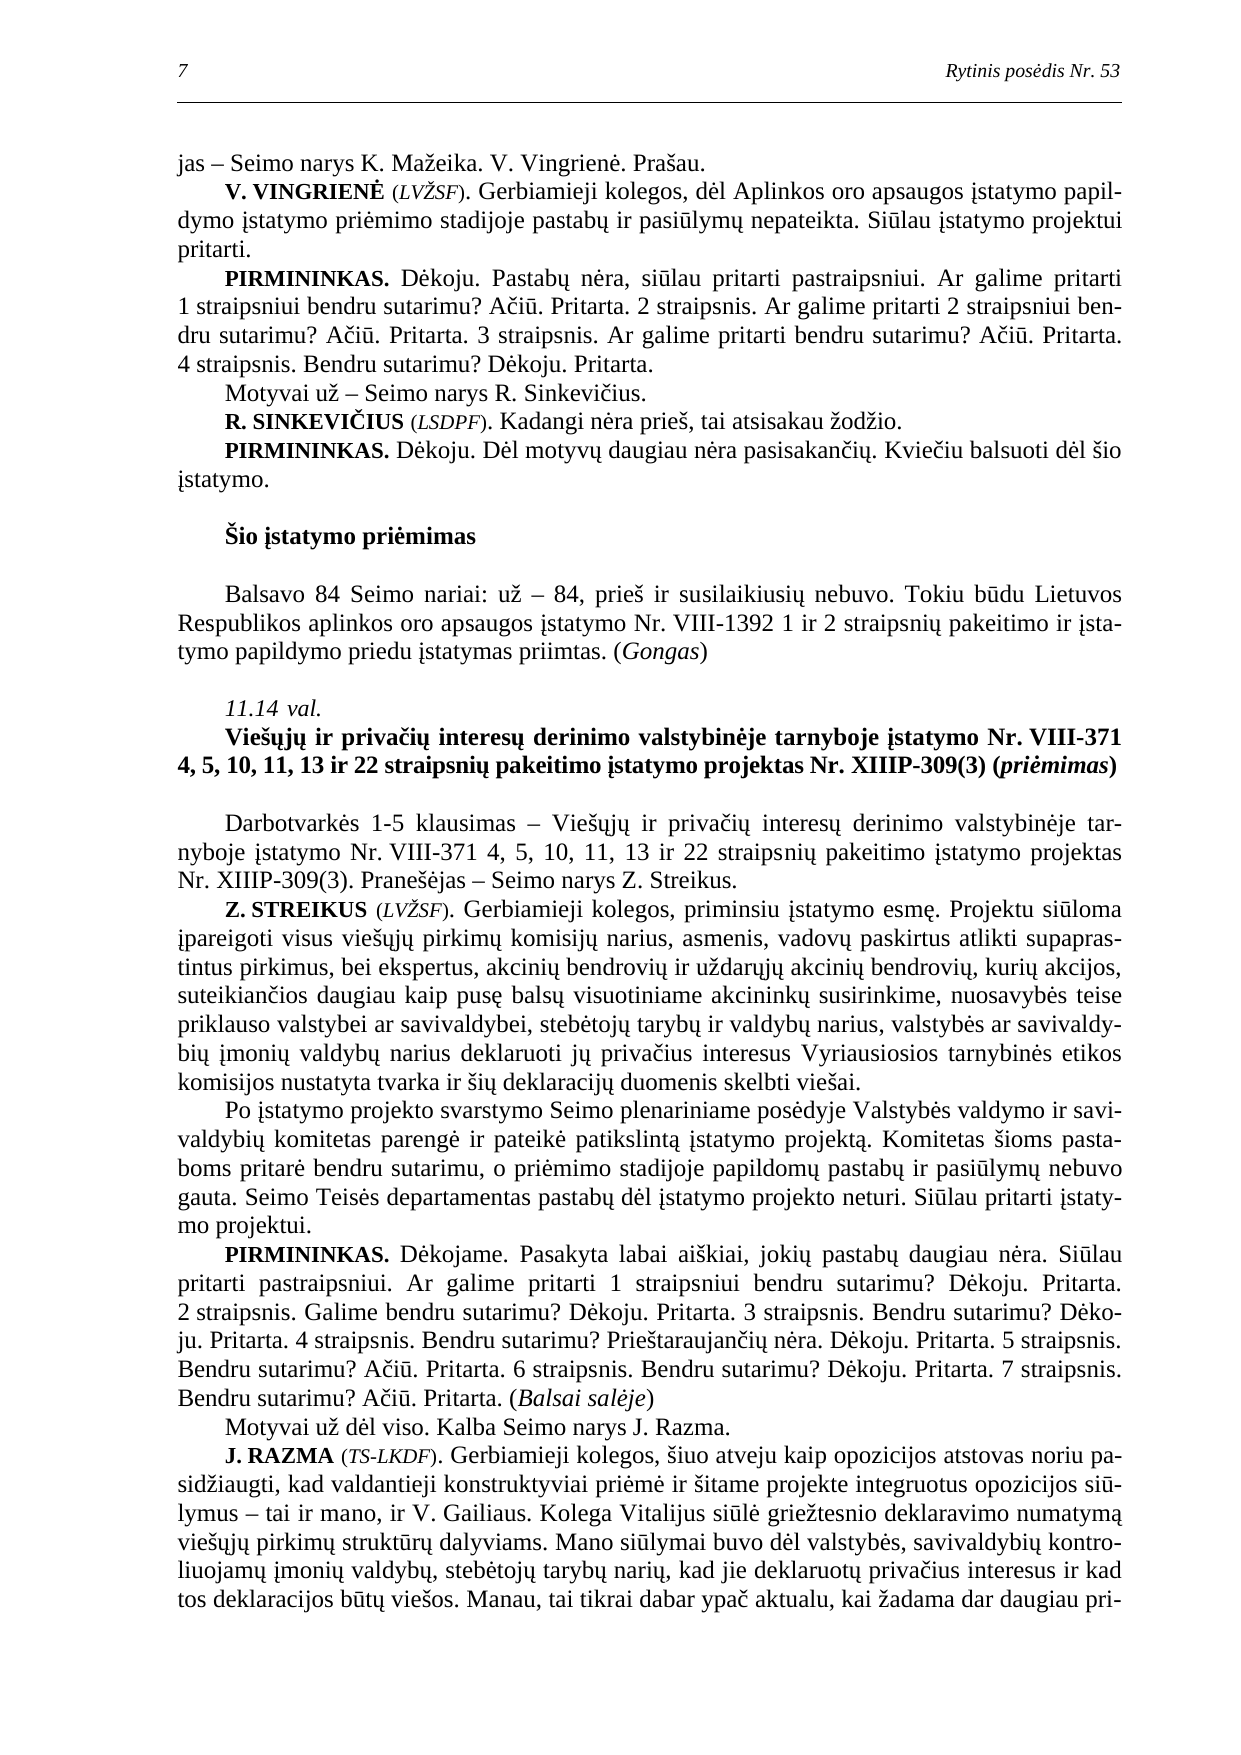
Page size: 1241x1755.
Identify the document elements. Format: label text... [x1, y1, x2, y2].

text Mo­ty­vai už dėl vi­so. Kal­ba Sei­mo na­rys J. Raz­ma. [177, 1412, 1122, 1440]
text Mo­ty­vai už – Sei­mo na­rys R. Sin­ke­vi­čius. [177, 378, 1122, 406]
text Šio įsta­ty­mo pri­ėmi­mas [177, 521, 1122, 550]
text PIRMININKAS. Dė­ko­ju. Pa­sta­bų nė­ra, siū­lau pri­tar­ti pa­straips­niui. Ar ga­li­me pri­tar­ti 1 straips­niui ben­dru su­ta­ri­mu? Ačiū. Pri­tar­ta. 2 straips­nis. Ar ga­li­me pri­tar­ti 2 straips­niui ben­dru su­ta­ri­mu? Ačiū. Pri­tar­ta. 3 straips­nis. Ar ga­li­me pri­tar­ti ben­dru su­ta­ri­mu? Ačiū. Pri­tar­ta. 4 straips­nis. Ben­dru su­ta­ri­mu? Dė­ko­ju. Pri­tar­ta. [177, 263, 1122, 378]
text J. RAZMA (TS-LKDF). Ger­bia­mie­ji ko­le­gos, šiuo at­ve­ju kaip opo­zi­ci­jos at­sto­vas no­riu pa­si­džiaug­ti, kad val­dan­tie­ji kon­struk­ty­viai pri­ėmė ir ši­ta­me pro­jek­te in­teg­ruo­tus opo­zi­ci­jos siū­ly­mus – tai ir ma­no, ir V. Gai­liaus. Ko­le­ga Vi­ta­li­jus siū­lė griež­tes­nio de­kla­ra­vi­mo nu­ma­ty­mą vie­šų­jų pir­ki­mų struk­tū­rų da­ly­viams. Ma­no siū­ly­mai bu­vo dėl vals­ty­bės, sa­vi­val­dy­bių kon­tro­liuo­ja­mų įmo­nių val­dy­bų, ste­bė­to­jų ta­ry­bų na­rių, kad jie de­kla­ruo­tų pri­va­čius in­te­re­sus ir kad tos de­kla­ra­ci­jos bū­tų vie­šos. Ma­nau, tai tik­rai da­bar ypač ak­tu­a­lu, kai ža­da­ma dar dau­giau pri­ [177, 1440, 1122, 1613]
text Z. STREIKUS (LVŽSF). Ger­bia­mie­ji ko­le­gos, pri­min­siu įsta­ty­mo es­mę. Pro­jek­tu siū­lo­ma įpa­rei­go­ti vi­sus vie­šų­jų pir­ki­mų ko­mi­si­jų na­rius, as­me­nis, va­do­vų pa­skir­tus at­lik­ti su­pap­ras­tin­tus pir­ki­mus, bei eks­per­tus, ak­ci­nių ben­dro­vių ir už­da­rų­jų ak­ci­nių ben­dro­vių, ku­rių ak­ci­jos, su­tei­kian­čios dau­giau kaip pu­sę bal­sų vi­suo­ti­nia­me ak­ci­nin­kų su­si­rin­ki­me, nuo­sa­vy­bės tei­se pri­klau­so vals­ty­bei ar sa­vi­val­dy­bei, ste­bė­to­jų ta­ry­bų ir val­dy­bų na­rius, vals­ty­bės ar sa­vi­val­dy­bių įmo­nių val­dy­bų na­rius de­kla­ruo­ti jų pri­va­čius in­te­re­sus Vy­riau­sio­sios tar­ny­bi­nės eti­kos ko­mi­si­jos nu­sta­ty­ta tvar­ka ir šių de­kla­ra­ci­jų duo­me­nis skelb­ti vie­šai. [177, 894, 1122, 1095]
text PIRMININKAS. Dė­ko­ju. Dėl mo­ty­vų dau­giau nė­ra pa­si­sa­kan­čių. Kvie­čiu bal­suo­ti dėl šio įsta­ty­mo. [177, 435, 1122, 493]
text R. SINKEVIČIUS (LSDPF). Ka­dan­gi nė­ra prieš, tai at­si­sa­kau žo­džio. [177, 406, 1122, 435]
text Po įsta­ty­mo pro­jek­to svars­ty­mo Sei­mo ple­na­ri­nia­me po­sė­dy­je Vals­ty­bės val­dy­mo ir sa­vi­val­dy­bių ko­mi­te­tas pa­ren­gė ir pa­tei­kė pa­tiks­lin­tą įsta­ty­mo pro­jek­tą. Ko­mi­te­tas šioms pa­sta­boms pri­ta­rė ben­dru su­ta­ri­mu, o pri­ėmi­mo sta­di­jo­je pa­pil­do­mų pa­sta­bų ir pa­siū­ly­mų ne­bu­vo gau­ta. Sei­mo Tei­sės de­par­ta­men­tas pa­sta­bų dėl įsta­ty­mo pro­jek­to ne­tu­ri. Siū­lau pri­tar­ti įsta­ty­mo pro­jek­tui. [177, 1095, 1122, 1239]
text Vie­šų­jų ir pri­va­čių in­te­re­sų de­ri­ni­mo vals­ty­bi­nė­je tar­ny­bo­je įsta­ty­mo Nr. VIII-371 4, 5, 10, 11, 13 ir 22 straips­nių pa­kei­ti­mo įsta­ty­mo pro­jek­tas Nr. XIIIP-309(3) (pri­ėmi­mas) [177, 722, 1122, 779]
text Dar­bo­tvarkės 1-5 klau­si­mas – Vie­šų­jų ir pri­va­čių in­te­re­sų de­ri­ni­mo vals­ty­bi­nė­je tar­nyboje įsta­ty­mo Nr. VIII-371 4, 5, 10, 11, 13 ir 22 straips­nių pa­kei­ti­mo įsta­ty­mo pro­jek­tas Nr. XIIIP-309(3). Pra­ne­šė­jas – Sei­mo na­rys Z. Strei­kus. [177, 808, 1122, 894]
text 11.14 val. [224, 694, 1122, 722]
text Bal­sa­vo 84 Sei­mo na­riai: už – 84, prieš ir su­si­lai­kiu­sių ne­bu­vo. To­kiu bū­du Lie­tu­vos Res­pub­li­kos ap­lin­kos oro ap­sau­gos įsta­ty­mo Nr. VIII-1392 1 ir 2 straips­nių pa­kei­ti­mo ir įsta­ty­mo pa­pil­dy­mo prie­du įsta­ty­mas pri­im­tas. (Gon­gas) [177, 579, 1122, 665]
text jas – Sei­mo na­rys K. Ma­žei­ka. V. Ving­rie­nė. Pra­šau. [177, 148, 1122, 176]
text PIRMININKAS. Dė­ko­ja­me. Pa­sa­ky­ta la­bai aiš­kiai, jo­kių pa­sta­bų dau­giau nė­ra. Siū­lau pri­tar­ti pa­straips­niui. Ar ga­li­me pri­tar­ti 1 straips­niui ben­dru su­ta­ri­mu? Dė­ko­ju. Pri­tar­ta. 2 straips­nis. Ga­li­me ben­dru su­ta­ri­mu? Dė­ko­ju. Pri­tar­ta. 3 straips­nis. Ben­dru su­ta­ri­mu? Dė­ko­ju. Pri­tar­ta. 4 straips­nis. Ben­dru su­ta­ri­mu? Prieš­ta­rau­jan­čių nė­ra. Dė­ko­ju. Pri­tar­ta. 5 straips­nis. Ben­dru su­ta­ri­mu? Ačiū. Pri­tar­ta. 6 straips­nis. Ben­dru su­ta­ri­mu? Dė­ko­ju. Pri­tar­ta. 7 straips­nis. Ben­dru su­ta­ri­mu? Ačiū. Pri­tar­ta. (Bal­sai sa­lė­je) [177, 1239, 1122, 1412]
text V. VINGRIENĖ (LVŽSF). Ger­bia­mie­ji ko­le­gos, dėl Ap­lin­kos oro ap­sau­gos įsta­ty­mo pa­pil­dy­mo įsta­ty­mo pri­ėmi­mo sta­di­jo­je pa­sta­bų ir pa­siū­ly­mų ne­pa­teik­ta. Siū­lau įsta­ty­mo pro­jek­tui pri­tar­ti. [177, 176, 1122, 263]
